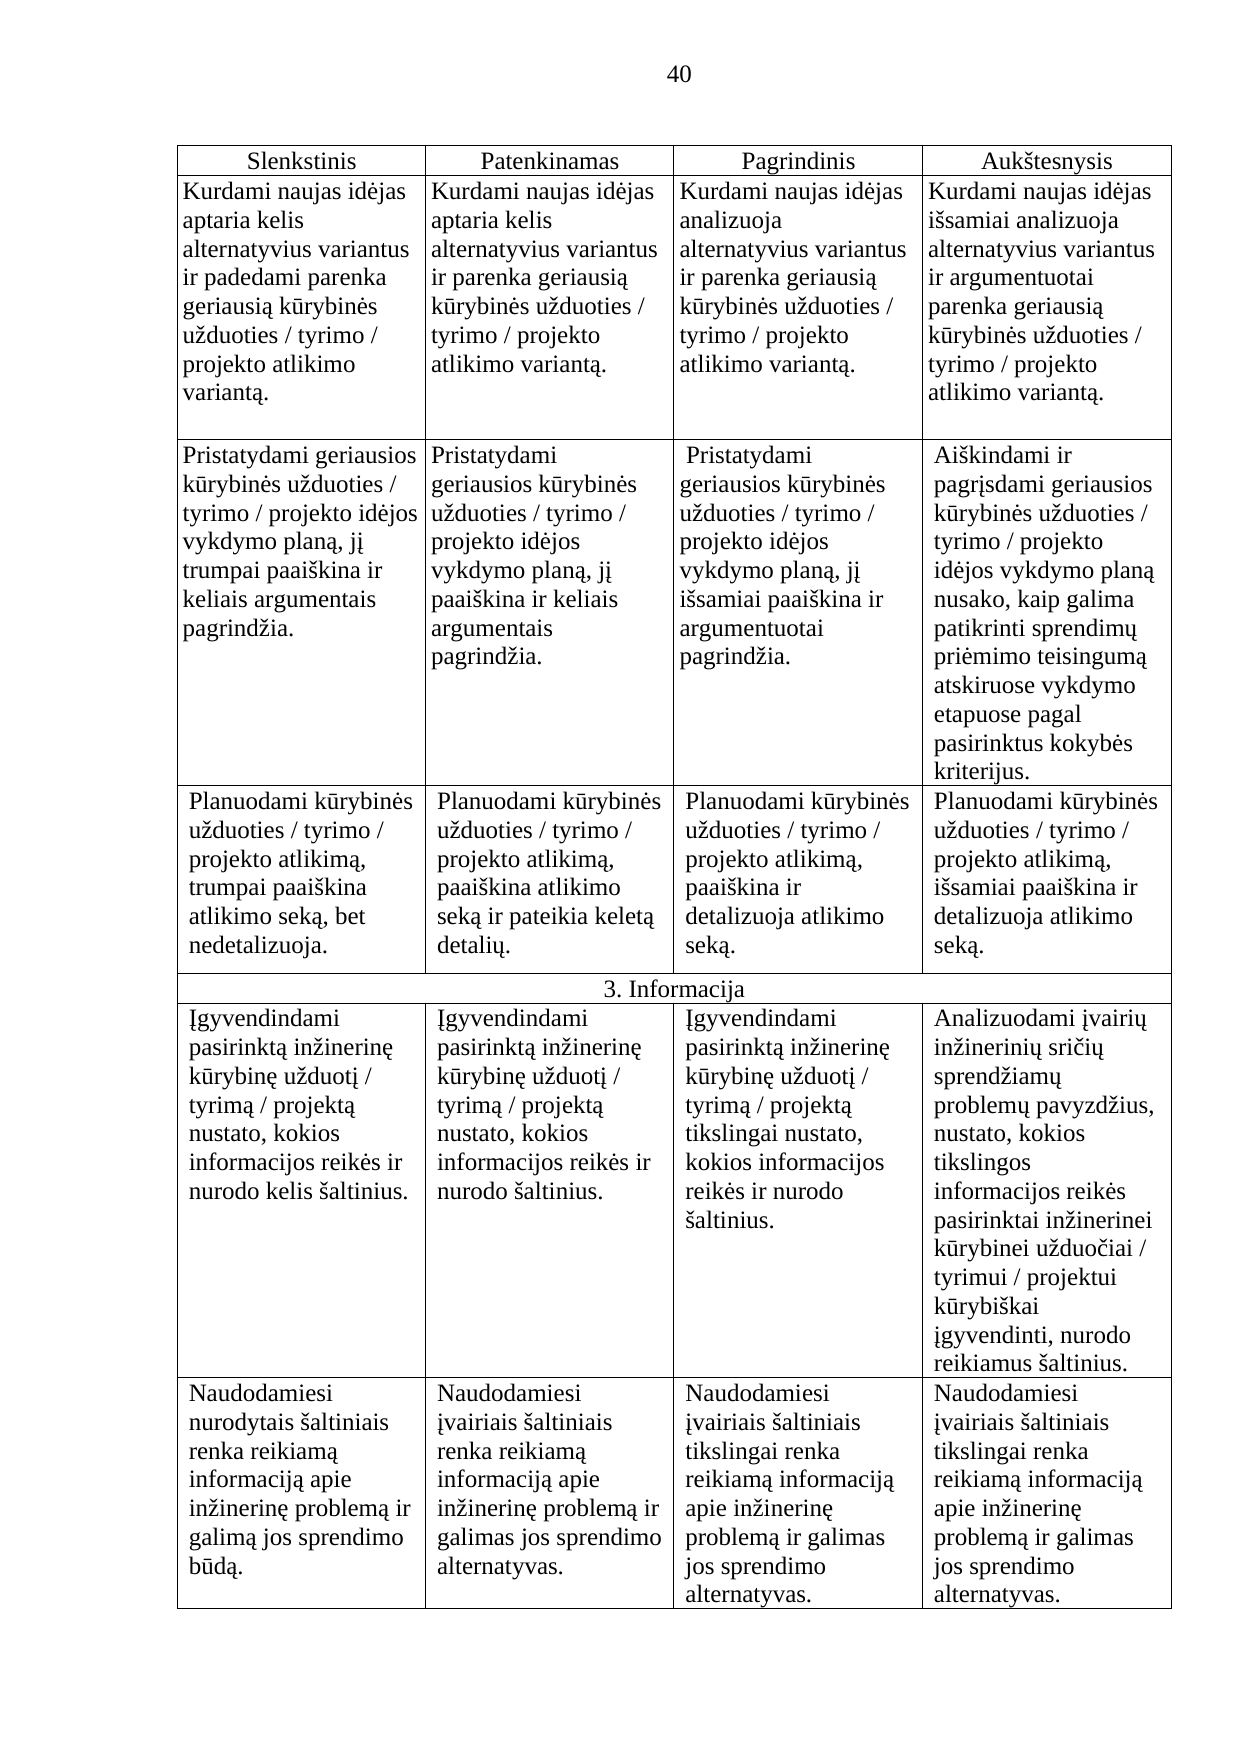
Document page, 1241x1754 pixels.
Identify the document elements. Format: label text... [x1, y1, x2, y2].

table_cell Pristatydami geriausios kūrybinės užduoties / tyrimo / projekto idėjos vykdymo planą, jį trumpai paaiškina ir keliais argumentais pagrindžia. [178, 440, 425, 785]
table_cell Įgyvendindami pasirinktą inžinerinę kūrybinę užduotį / tyrimą / projektą nustato, kokios informacijos reikės ir nurodo kelis šaltinius. [178, 1004, 425, 1377]
table_header Pagrindinis [674, 146, 922, 175]
table_cell Naudodamiesi įvairiais šaltiniais tikslingai renka reikiamą informaciją apie inžinerinę problemą ir galimas jos sprendimo alternatyvas. [674, 1378, 922, 1608]
table_header Aukštesnysis [923, 146, 1171, 175]
table_header Patenkinamas [426, 146, 673, 175]
table_cell Įgyvendindami pasirinktą inžinerinę kūrybinę užduotį / tyrimą / projektą nustato, kokios informacijos reikės ir nurodo šaltinius. [426, 1004, 673, 1377]
table_cell Pristatydami geriausios kūrybinės užduoties / tyrimo / projekto idėjos vykdymo planą, jį išsamiai paaiškina ir argumentuotai pagrindžia. [674, 440, 922, 785]
table_cell Planuodami kūrybinės užduoties / tyrimo / projekto atlikimą, paaiškina ir detalizuoja atlikimo seką. [674, 786, 922, 973]
table_cell Įgyvendindami pasirinktą inžinerinę kūrybinę užduotį / tyrimą / projektą tikslingai nustato, kokios informacijos reikės ir nurodo šaltinius. [674, 1004, 922, 1377]
table_cell Naudodamiesi įvairiais šaltiniais tikslingai renka reikiamą informaciją apie inžinerinę problemą ir galimas jos sprendimo alternatyvas. [923, 1378, 1171, 1608]
table_cell Kurdami naujas idėjas analizuoja alternatyvius variantus ir parenka geriausią kūrybinės užduoties / tyrimo / projekto atlikimo variantą. [674, 176, 922, 439]
table_cell Pristatydami geriausios kūrybinės užduoties / tyrimo / projekto idėjos vykdymo planą, jį paaiškina ir keliais argumentais pagrindžia. [426, 440, 673, 785]
table_header Slenkstinis [178, 146, 425, 175]
table_cell Kurdami naujas idėjas aptaria kelis alternatyvius variantus ir padedami parenka geriausią kūrybinės užduoties / tyrimo / projekto atlikimo variantą. [178, 176, 425, 439]
table_cell Kurdami naujas idėjas aptaria kelis alternatyvius variantus ir parenka geriausią kūrybinės užduoties / tyrimo / projekto atlikimo variantą. [426, 176, 673, 439]
table_cell Analizuodami įvairių inžinerinių sričių sprendžiamų problemų pavyzdžius, nustato, kokios tikslingos informacijos reikės pasirinktai inžinerinei kūrybinei užduočiai / tyrimui / projektui kūrybiškai įgyvendinti, nurodo reikiamus šaltinius. [923, 1004, 1171, 1377]
table_cell 3. Informacija [178, 974, 1171, 1002]
table_cell Naudodamiesi įvairiais šaltiniais renka reikiamą informaciją apie inžinerinę problemą ir galimas jos sprendimo alternatyvas. [426, 1378, 673, 1608]
table_cell Aiškindami ir pagrįsdami geriausios kūrybinės užduoties / tyrimo / projekto idėjos vykdymo planą nusako, kaip galima patikrinti sprendimų priėmimo teisingumą atskiruose vykdymo etapuose pagal pasirinktus kokybės kriterijus. [923, 440, 1171, 785]
table_cell Planuodami kūrybinės užduoties / tyrimo / projekto atlikimą, išsamiai paaiškina ir detalizuoja atlikimo seką. [923, 786, 1171, 973]
table_cell Planuodami kūrybinės užduoties / tyrimo / projekto atlikimą, trumpai paaiškina atlikimo seką, bet nedetalizuoja. [178, 786, 425, 973]
table_cell Naudodamiesi nurodytais šaltiniais renka reikiamą informaciją apie inžinerinę problemą ir galimą jos sprendimo būdą. [178, 1378, 425, 1608]
table_cell Planuodami kūrybinės užduoties / tyrimo / projekto atlikimą, paaiškina atlikimo seką ir pateikia keletą detalių. [426, 786, 673, 973]
table_cell Kurdami naujas idėjas išsamiai analizuoja alternatyvius variantus ir argumentuotai parenka geriausią kūrybinės užduoties / tyrimo / projekto atlikimo variantą. [923, 176, 1171, 439]
